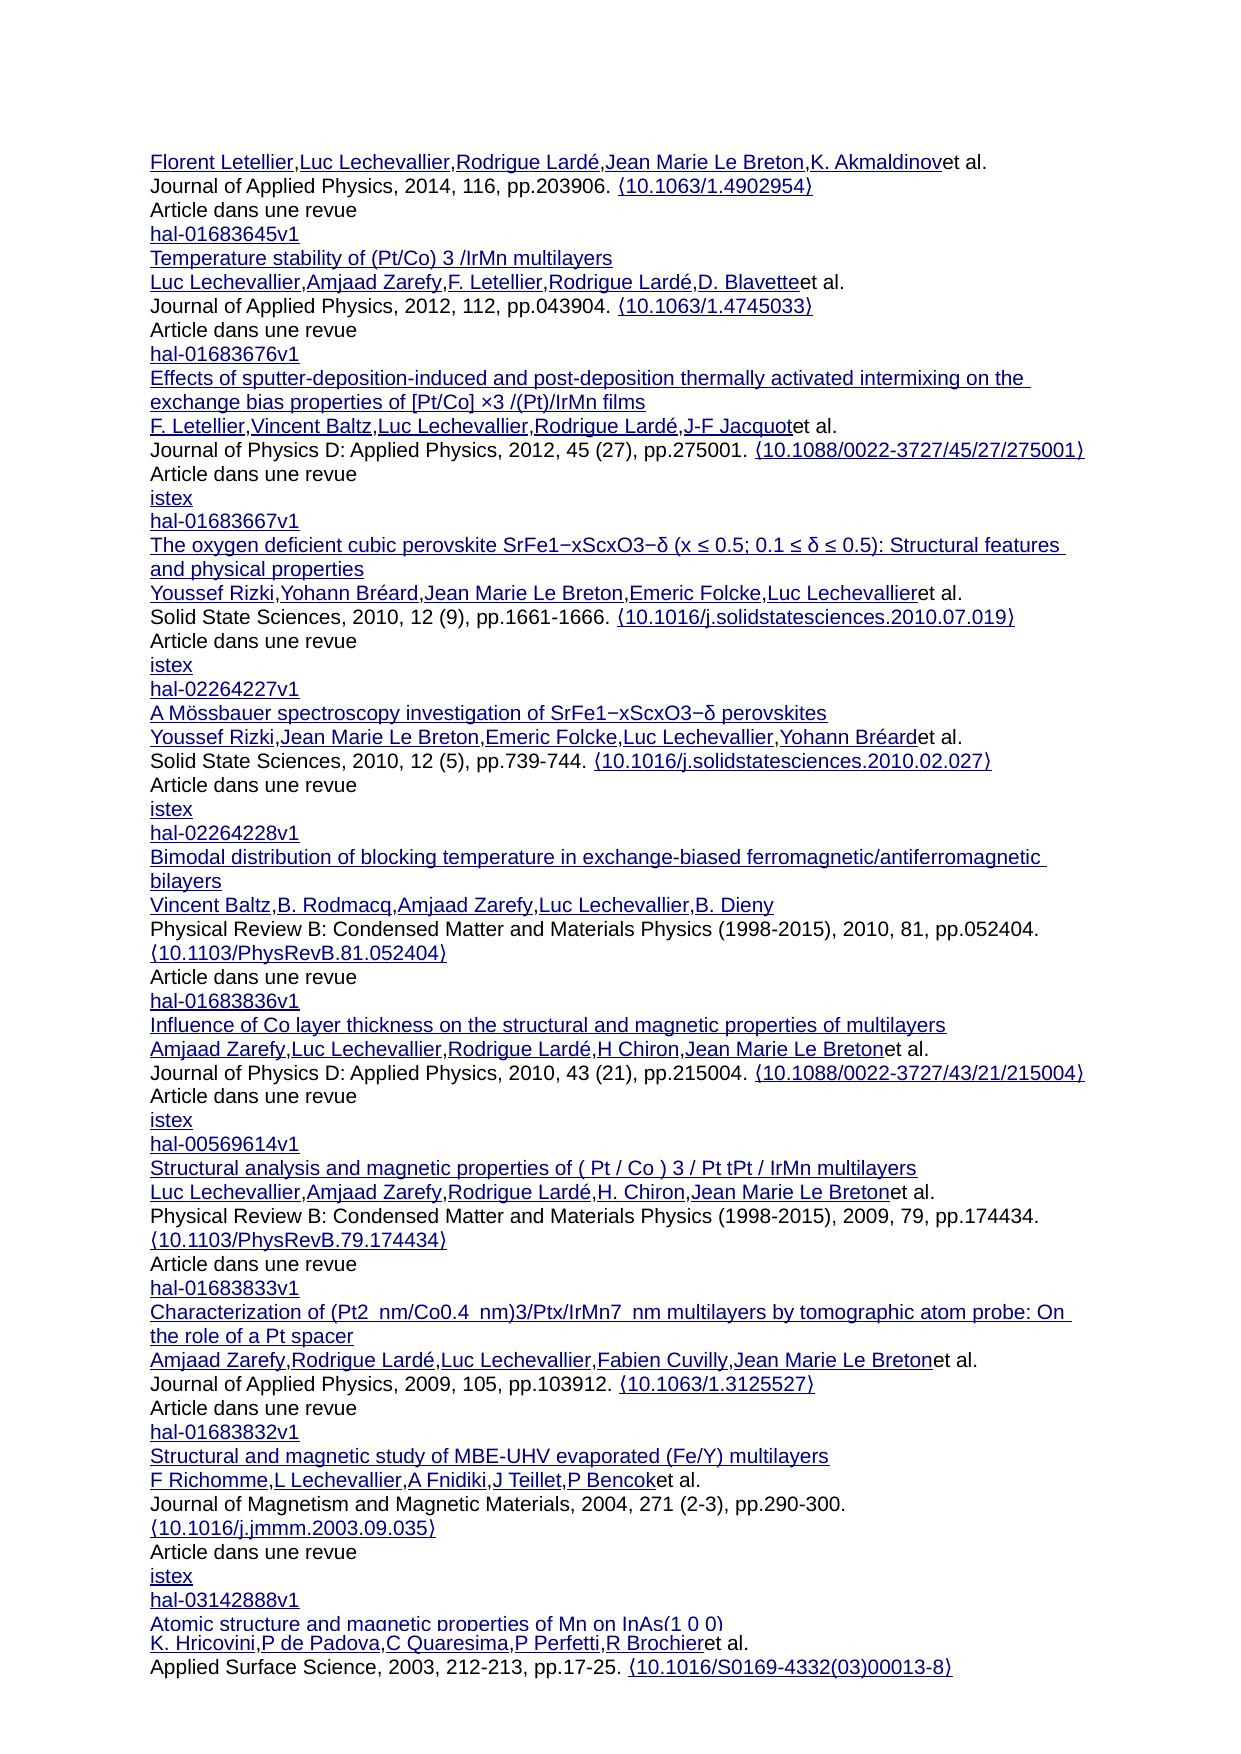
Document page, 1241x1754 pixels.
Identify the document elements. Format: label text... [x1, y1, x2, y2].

table_cell A Mössbauer spectroscopy investigation of SrFe1−xScxO3−δ perovskites Youssef Rizki,Jean Marie Le Breton,Emeric Folcke,Luc Lechevallier,Yohann Bréardet al. Solid State Sciences, 2010, 12 (5), pp.739-744. ⟨10.1016/j.solidstatesciences.2010.02.027⟩ Article dans une revue istex hal-02264228v1 [150, 701, 1090, 845]
table_cell Florent Letellier,Luc Lechevallier,Rodrigue Lardé,Jean Marie Le Breton,K. Akmaldinovet al. Journal of Applied Physics, 2014, 116, pp.203906. ⟨10.1063/1.4902954⟩ Article dans une revue hal-01683645v1 [150, 150, 1090, 246]
table_cell Structural analysis and magnetic properties of ( Pt / Co ) 3 / Pt tPt / IrMn multilayers Luc Lechevallier,Amjaad Zarefy,Rodrigue Lardé,H. Chiron,Jean Marie Le Bretonet al. Physical Review B: Condensed Matter and Materials Physics (1998-2015), 2009, 79, pp.174434. ⟨10.1103/PhysRevB.79.174434⟩ Article dans une revue hal-01683833v1 [150, 1156, 1090, 1300]
table_cell Structural and magnetic study of MBE-UHV evaporated (Fe/Y) multilayers F Richomme,L Lechevallier,A Fnidiki,J Teillet,P Bencoket al. Journal of Magnetism and Magnetic Materials, 2004, 271 (2-3), pp.290-300. ⟨10.1016/j.jmmm.2003.09.035⟩ Article dans une revue istex hal-03142888v1 [150, 1444, 1090, 1611]
table_cell The oxygen deficient cubic perovskite SrFe1−xScxO3−δ (x ≤ 0.5; 0.1 ≤ δ ≤ 0.5): Structural features and physical properties Youssef Rizki,Yohann Bréard,Jean Marie Le Breton,Emeric Folcke,Luc Lechevallieret al. Solid State Sciences, 2010, 12 (9), pp.1661-1666. ⟨10.1016/j.solidstatesciences.2010.07.019⟩ Article dans une revue istex hal-02264227v1 [150, 533, 1090, 701]
table_cell Influence of Co layer thickness on the structural and magnetic properties of multilayers Amjaad Zarefy,Luc Lechevallier,Rodrigue Lardé,H Chiron,Jean Marie Le Bretonet al. Journal of Physics D: Applied Physics, 2010, 43 (21), pp.215004. ⟨10.1088/0022-3727/43/21/215004⟩ Article dans une revue istex hal-00569614v1 [150, 1013, 1090, 1156]
table_cell Bimodal distribution of blocking temperature in exchange-biased ferromagnetic/antiferromagnetic bilayers Vincent Baltz,B. Rodmacq,Amjaad Zarefy,Luc Lechevallier,B. Dieny Physical Review B: Condensed Matter and Materials Physics (1998-2015), 2010, 81, pp.052404. ⟨10.1103/PhysRevB.81.052404⟩ Article dans une revue hal-01683836v1 [150, 845, 1090, 1012]
table_cell Effects of sputter-deposition-induced and post-deposition thermally activated intermixing on the exchange bias properties of [Pt/Co] ×3 /(Pt)/IrMn films F. Letellier,Vincent Baltz,Luc Lechevallier,Rodrigue Lardé,J-F Jacquotet al. Journal of Physics D: Applied Physics, 2012, 45 (27), pp.275001. ⟨10.1088/0022-3727/45/27/275001⟩ Article dans une revue istex hal-01683667v1 [150, 366, 1090, 533]
table_cell Temperature stability of (Pt/Co) 3 /IrMn multilayers Luc Lechevallier,Amjaad Zarefy,F. Letellier,Rodrigue Lardé,D. Blavetteet al. Journal of Applied Physics, 2012, 112, pp.043904. ⟨10.1063/1.4745033⟩ Article dans une revue hal-01683676v1 [150, 246, 1090, 366]
table_cell Atomic structure and magnetic properties of Mn on InAs(1 0 0) K. Hricovini,P de Padova,C Quaresima,P Perfetti,R Brochieret al. Applied Surface Science, 2003, 212-213, pp.17-25. ⟨10.1016/S0169-4332(03)00013-8⟩ [150, 1611, 1090, 1679]
table_cell Characterization of (Pt2 nm/Co0.4 nm)3/Ptx/IrMn7 nm multilayers by tomographic atom probe: On the role of a Pt spacer Amjaad Zarefy,Rodrigue Lardé,Luc Lechevallier,Fabien Cuvilly,Jean Marie Le Bretonet al. Journal of Applied Physics, 2009, 105, pp.103912. ⟨10.1063/1.3125527⟩ Article dans une revue hal-01683832v1 [150, 1300, 1090, 1444]
